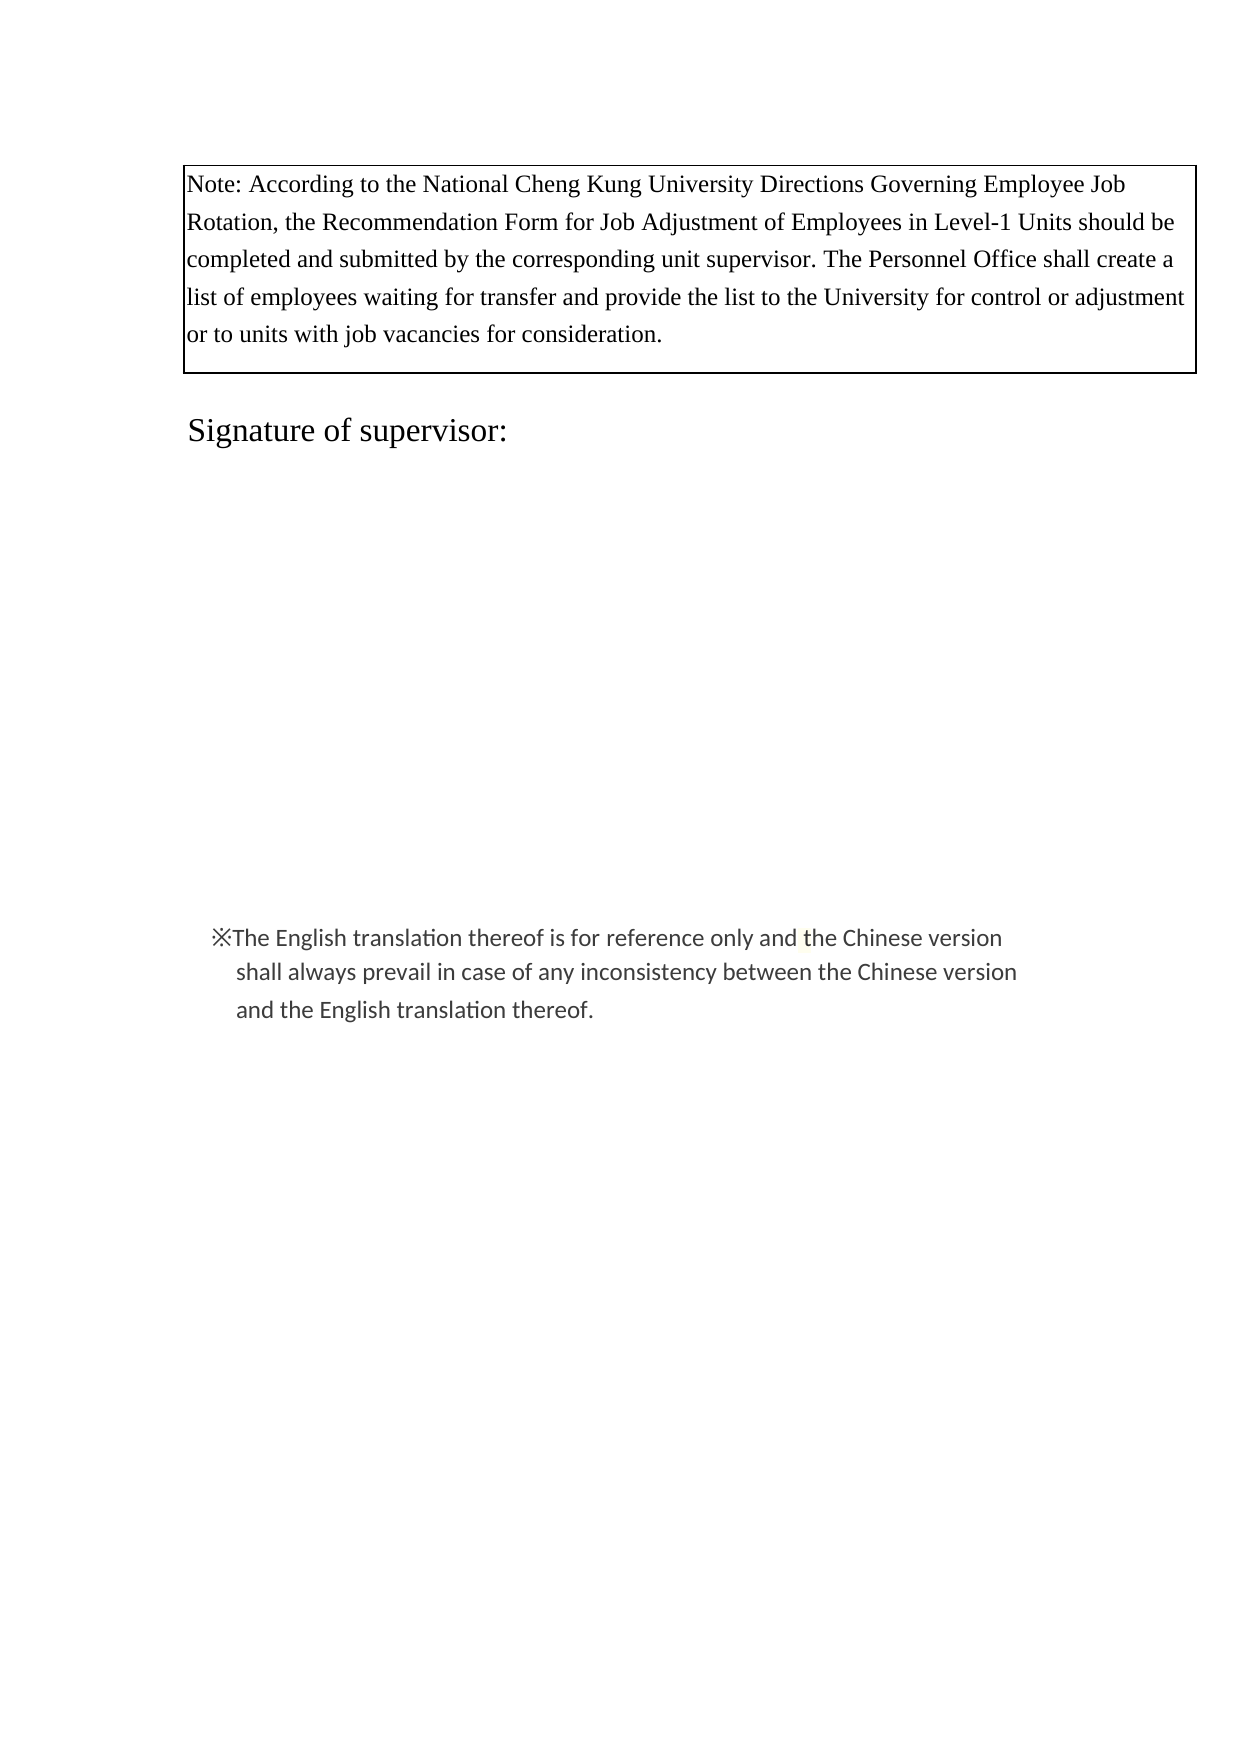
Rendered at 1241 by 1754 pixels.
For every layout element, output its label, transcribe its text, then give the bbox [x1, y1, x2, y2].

text ※The English translation thereof is for reference only and the Chinese version shall always prevail in case of any inconsistency between the Chinese version and the English translation thereof. [211, 918, 1053, 1031]
text Signature of supervisor: [187, 412, 1053, 449]
table_cell Note: According to the National Cheng Kung University Directions Governing Employee Job Rotation, the Recommendation Form for Job Adjustment of Employees in Level-1 Units should be completed and submitted by the corresponding unit supervisor. The Personnel Office shall create a list of employees waiting for transfer and provide the list to the University for control or adjustment or to units with job vacancies for consideration. [185, 166, 1195, 372]
